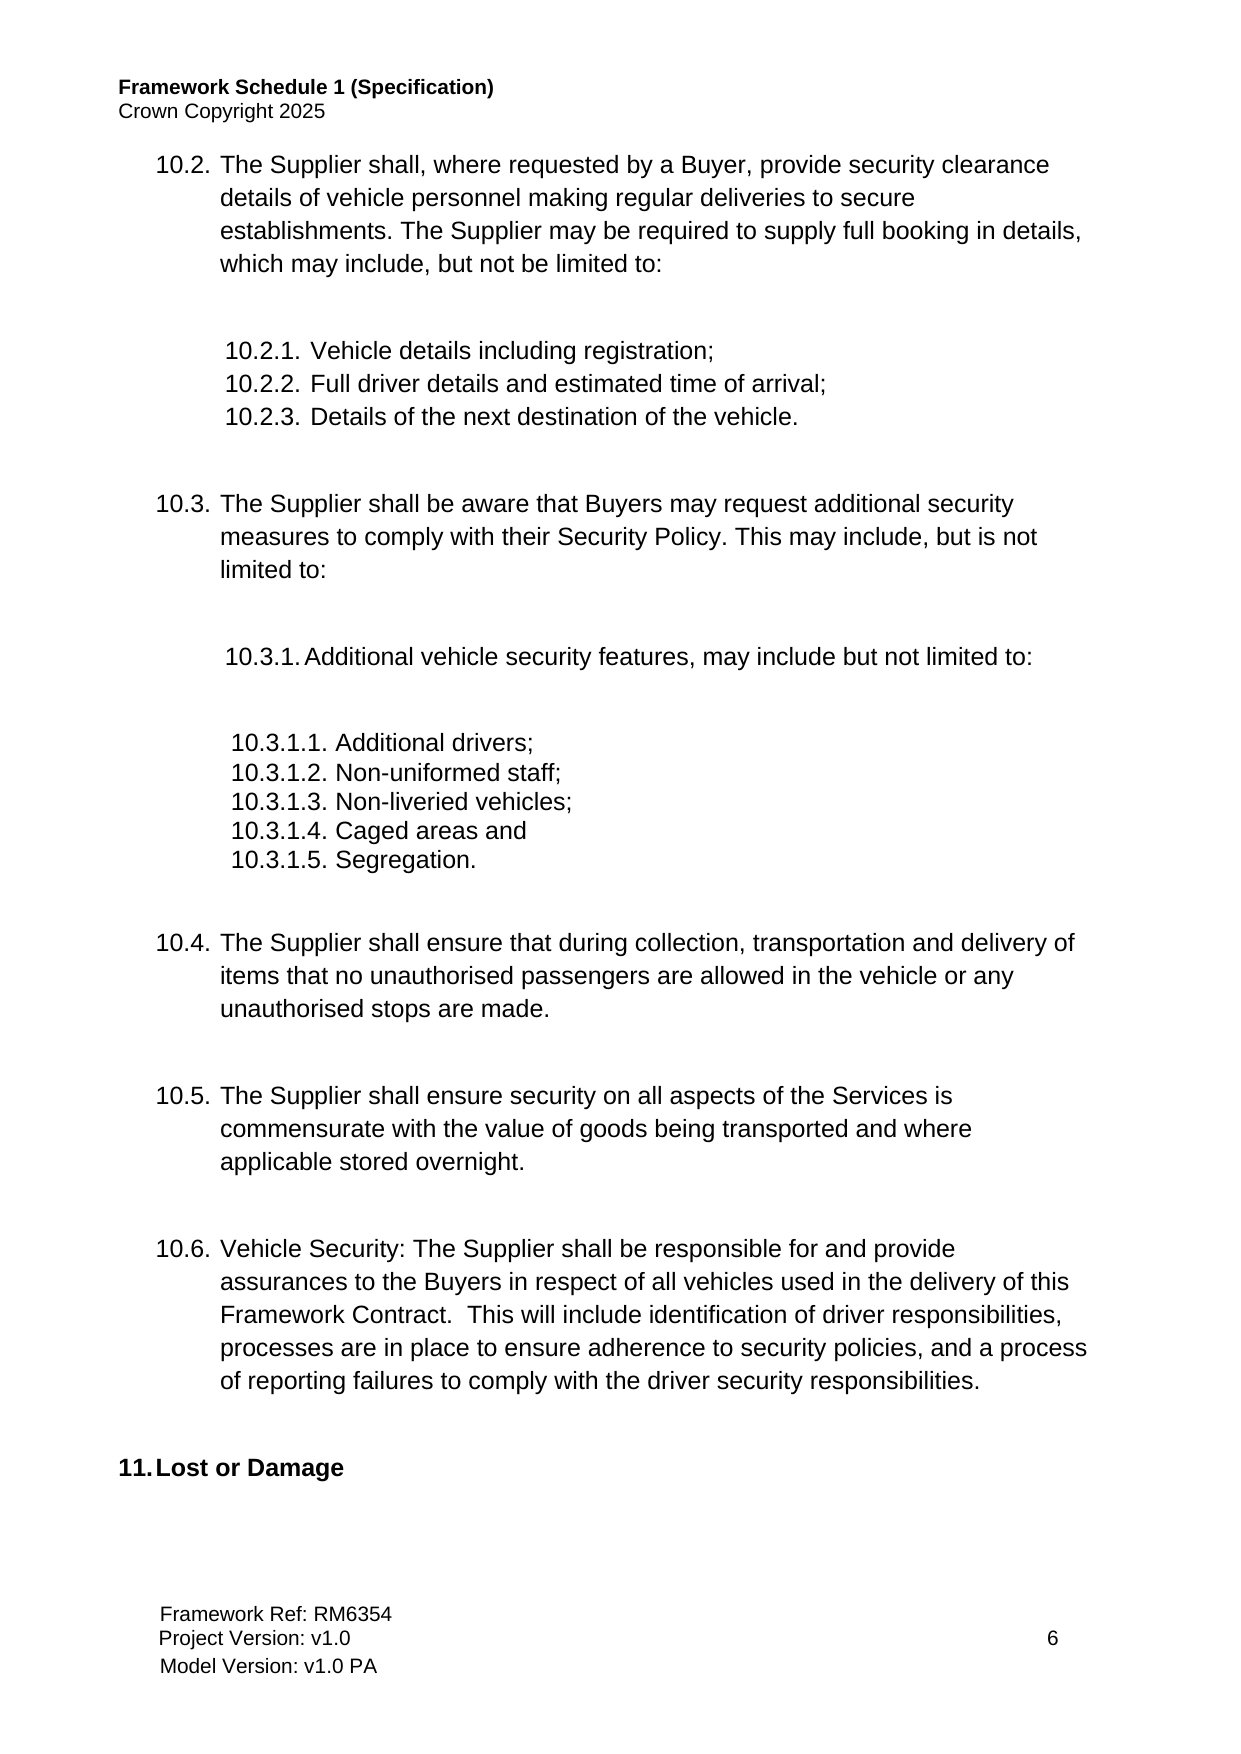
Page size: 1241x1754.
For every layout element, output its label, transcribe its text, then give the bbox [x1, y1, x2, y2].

list The Supplier shall, where requested by a Buyer, provide security clearance details of vehicle personnel making regular deliveries to secure establishments. The Supplier may be required to supply full booking in details, which may include, but not be limited to: [155, 150, 1090, 278]
list The Supplier shall be aware that Buyers may request additional security measures to comply with their Security Policy. This may include, but is not limited to: [155, 489, 1090, 583]
list Non-uniformed staff; [231, 757, 1090, 786]
list Additional vehicle security features, may include but not limited to: [224, 641, 1090, 670]
list The Supplier shall ensure security on all aspects of the Services is commensurate with the value of goods being transported and where applicable stored overnight. [155, 1081, 1090, 1176]
list Segregation. [231, 845, 1090, 874]
list Full driver details and estimated time of arrival; [224, 369, 1090, 398]
list Lost or Damage [118, 1453, 1090, 1482]
list Caged areas and [231, 816, 1090, 845]
list Vehicle details including registration; [224, 336, 1090, 364]
list Additional drivers; [231, 728, 1090, 757]
list The Supplier shall ensure that during collection, transportation and delivery of items that no unauthorised passengers are allowed in the vehicle or any unauthorised stops are made. [155, 928, 1090, 1023]
list Details of the next destination of the vehicle. [224, 402, 1090, 431]
list Vehicle Security: The Supplier shall be responsible for and provide assurances to the Buyers in respect of all vehicles used in the delivery of this Framework Contract. This will include identification of driver responsibilities, processes are in place to ensure adherence to security policies, and a process of reporting failures to comply with the driver security responsibilities. [155, 1234, 1090, 1395]
list Non-liveried vehicles; [231, 787, 1090, 816]
